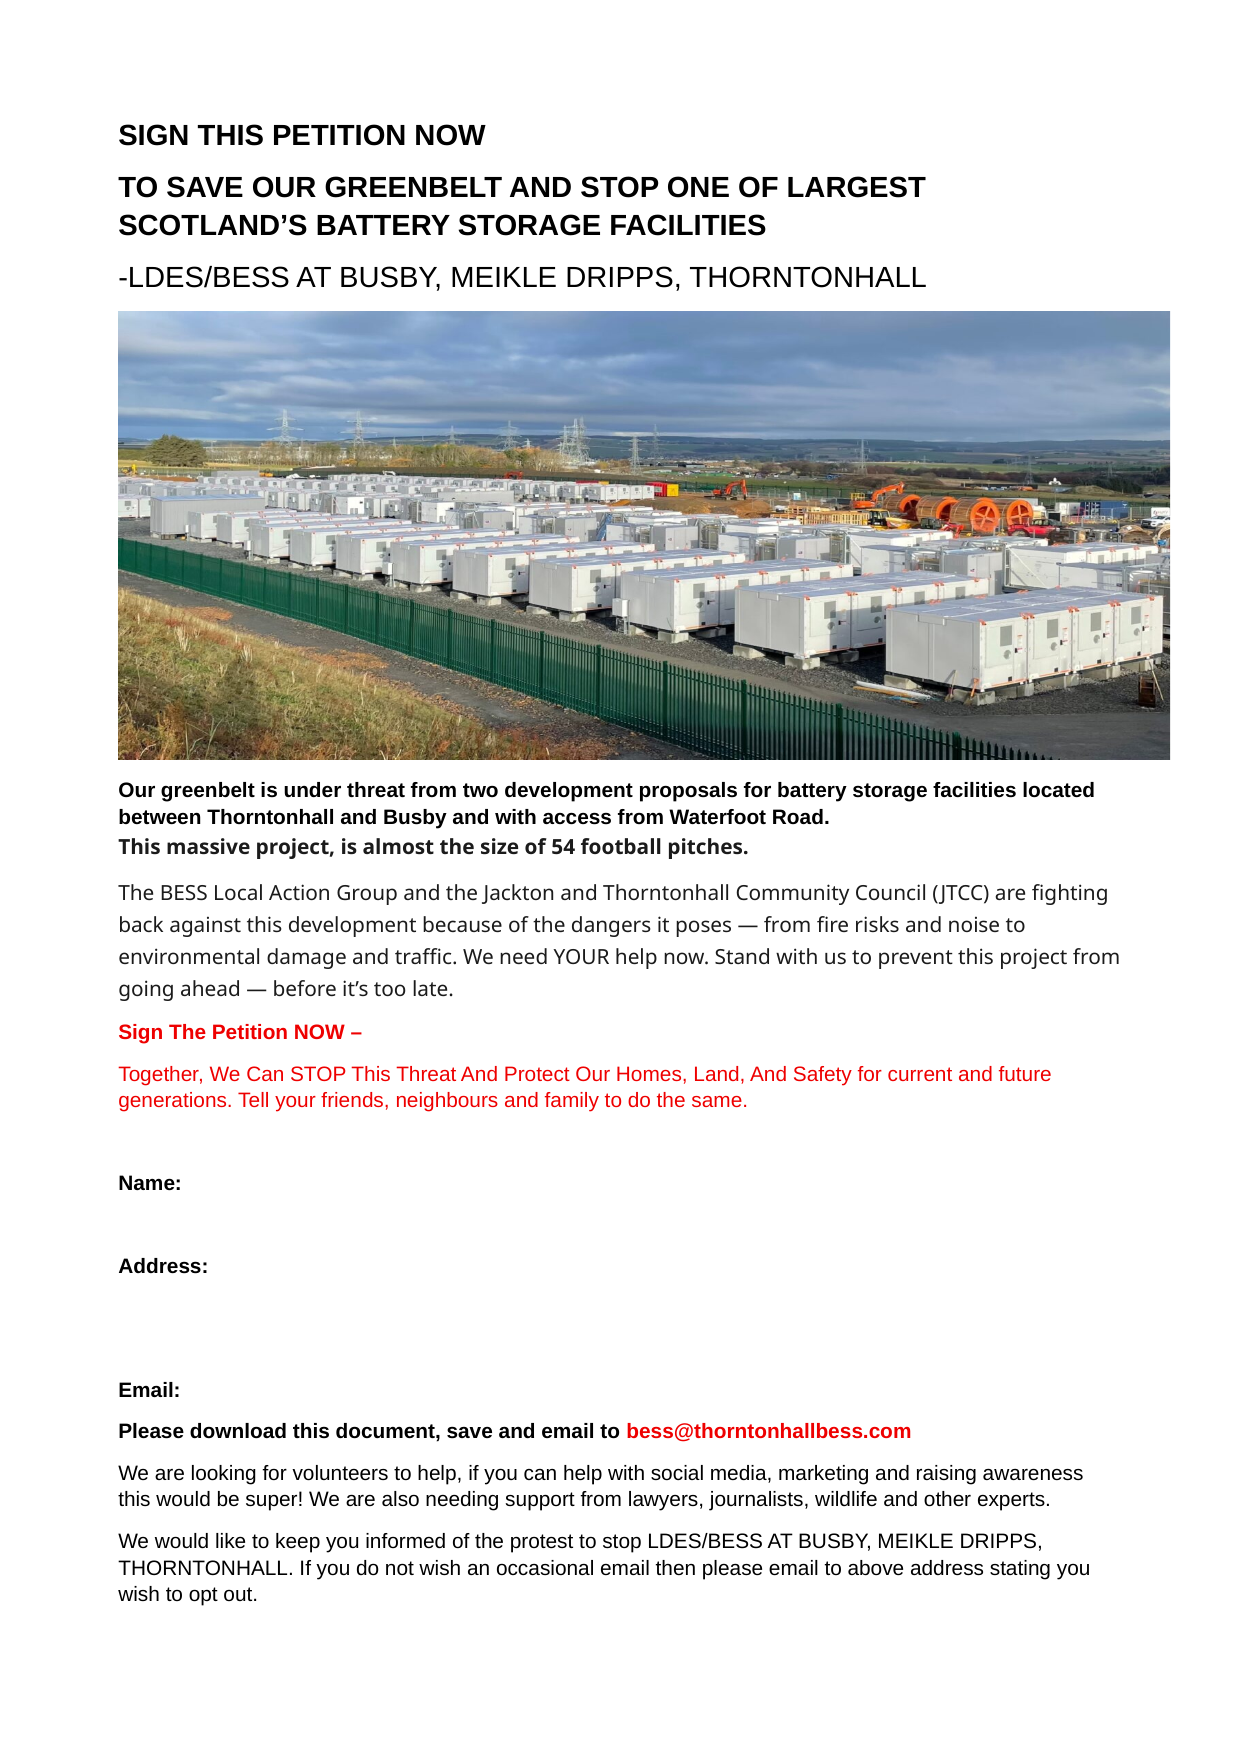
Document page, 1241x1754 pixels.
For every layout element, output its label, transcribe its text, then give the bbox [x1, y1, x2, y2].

text TO SAVE OUR GREENBELT AND STOP ONE OF LARGEST SCOTLAND’S BATTERY STORAGE FACILITIES [118, 170, 1122, 241]
text We would like to keep you informed of the protest to stop LDES/BESS AT BUSBY, MEIKLE DRIPPS, THORNTONHALL. If you do not wish an occasional email then please email to above address stating you wish to opt out. [118, 1528, 1122, 1606]
text -LDES/BESS AT BUSBY, MEIKLE DRIPPS, THORNTONHALL [118, 260, 1122, 293]
text Please download this document, save and email to bess@thorntonhallbess.com [118, 1419, 1122, 1443]
text Together, We Can STOP This Threat And Protect Our Homes, Land, And Safety for current and future generations. Tell your friends, neighbours and family to do the same. [118, 1061, 1122, 1112]
text Email: [118, 1378, 1122, 1402]
text The BESS Local Action Group and the Jackton and Thorntonhall Community Council (JTCC) are fighting back against this development because of the dangers it poses — from fire risks and noise to environmental damage and traffic. We need YOUR help now. Stand with us to prevent this project from going ahead — before it’s too late. [118, 878, 1122, 1002]
text Sign The Petition NOW – [118, 1020, 1122, 1044]
text Our greenbelt is under threat from two development proposals for battery storage facilities located between Thorntonhall and Busby and with access from Waterfoot Road. This massive project, is almost the size of 54 football pitches. [118, 778, 1122, 861]
text Address: [118, 1254, 1122, 1278]
text Name: [118, 1171, 1122, 1195]
text SIGN THIS PETITION NOW [118, 118, 1122, 152]
text We are looking for volunteers to help, if you can help with social media, marketing and raising awareness this would be super! We are also needing support from lawyers, journalists, wildlife and other experts. [118, 1460, 1122, 1511]
